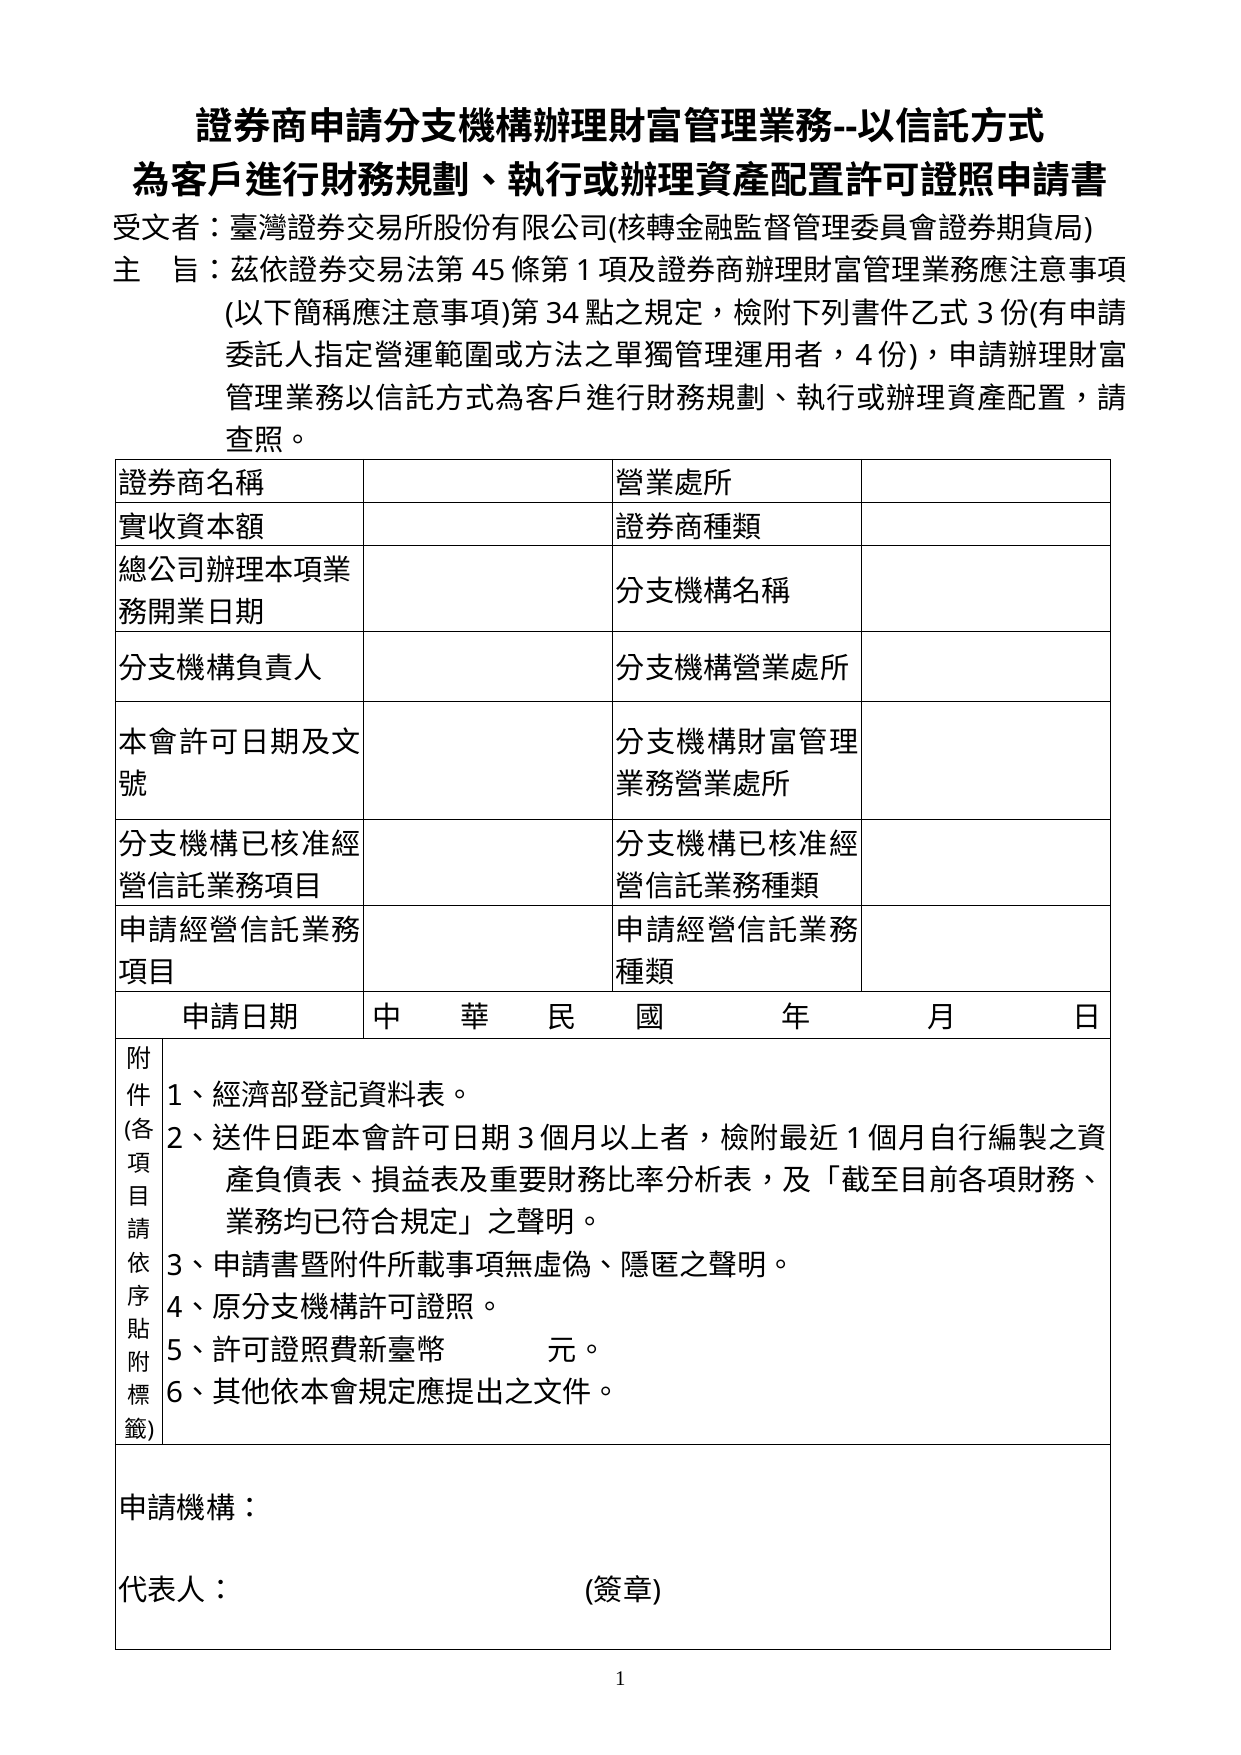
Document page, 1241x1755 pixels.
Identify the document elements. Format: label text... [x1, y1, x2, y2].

table_cell 實收資本額 [116, 503, 363, 545]
table_cell 申請經營信託業務種類 [613, 906, 861, 991]
table_cell 申請經營信託業務項目 [116, 906, 363, 991]
table_cell 中 華 民 國 年 月 日 [364, 992, 1110, 1038]
table_cell 分支機構財富管理業務營業處所 [613, 702, 861, 819]
text 受文者：臺灣證券交易所股份有限公司(核轉金融監督管理委員會證券期貨局) [112, 204, 1128, 247]
table_cell 申請日期 [116, 992, 363, 1038]
table_cell 分支機構營業處所 [613, 632, 861, 701]
table_cell 總公司辦理本項業務開業日期 [116, 546, 363, 631]
table_cell 證券商種類 [613, 503, 861, 545]
table_cell [862, 906, 1110, 991]
table_header 證券商名稱 [116, 460, 363, 502]
table_cell 附件 (各項目請依序貼附標籤) [116, 1039, 162, 1444]
table_cell 申請機構： 代表人： (簽章) [116, 1445, 1110, 1649]
text 主 旨：茲依證券交易法第45條第1項及證券商辦理財富管理業務應注意事項(以下簡稱應注意事項)第34點之規定，檢附下列書件乙式3份(有申請委託人指定營運範圍或方法之單獨管理運用者，4份)，申請辦理財富管理業務以信託方式為客戶進行財務規劃、執行或辦理資產配置，請 查照。 [112, 247, 1128, 459]
table_cell [364, 546, 612, 631]
table_cell [364, 632, 612, 701]
table_cell 分支機構已核准經營信託業務項目 [116, 820, 363, 905]
table_header [862, 460, 1110, 502]
table_cell 本會許可日期及文號 [116, 702, 363, 819]
table_cell [364, 906, 612, 991]
table_cell [862, 546, 1110, 631]
table_cell [862, 503, 1110, 545]
table_cell [862, 702, 1110, 819]
table_cell 經濟部登記資料表。 送件日距本會許可日期3個月以上者，檢附最近1個月自行編製之資產負債表、損益表及重要財務比率分析表，及「截至目前各項財務、業務均已符合規定」之聲明。 申請書暨附件所載事項無虛偽、隱匿之聲明。 原分支機構許可證照。 許可證照費新臺幣 元。 其他依本會規定應提出之文件。 [163, 1039, 1110, 1444]
table_cell [364, 503, 612, 545]
table_cell [364, 702, 612, 819]
text 證券商申請分支機構辦理財富管理業務--以信託方式 為客戶進行財務規劃、執行或辦理資產配置許可證照申請書 [112, 96, 1128, 204]
table_cell [364, 820, 612, 905]
table_header [364, 460, 612, 502]
table_cell 分支機構負責人 [116, 632, 363, 701]
table_cell 分支機構已核准經營信託業務種類 [613, 820, 861, 905]
table_cell 分支機構名稱 [613, 546, 861, 631]
table_cell [862, 820, 1110, 905]
table_header 營業處所 [613, 460, 861, 502]
table_cell [862, 632, 1110, 701]
